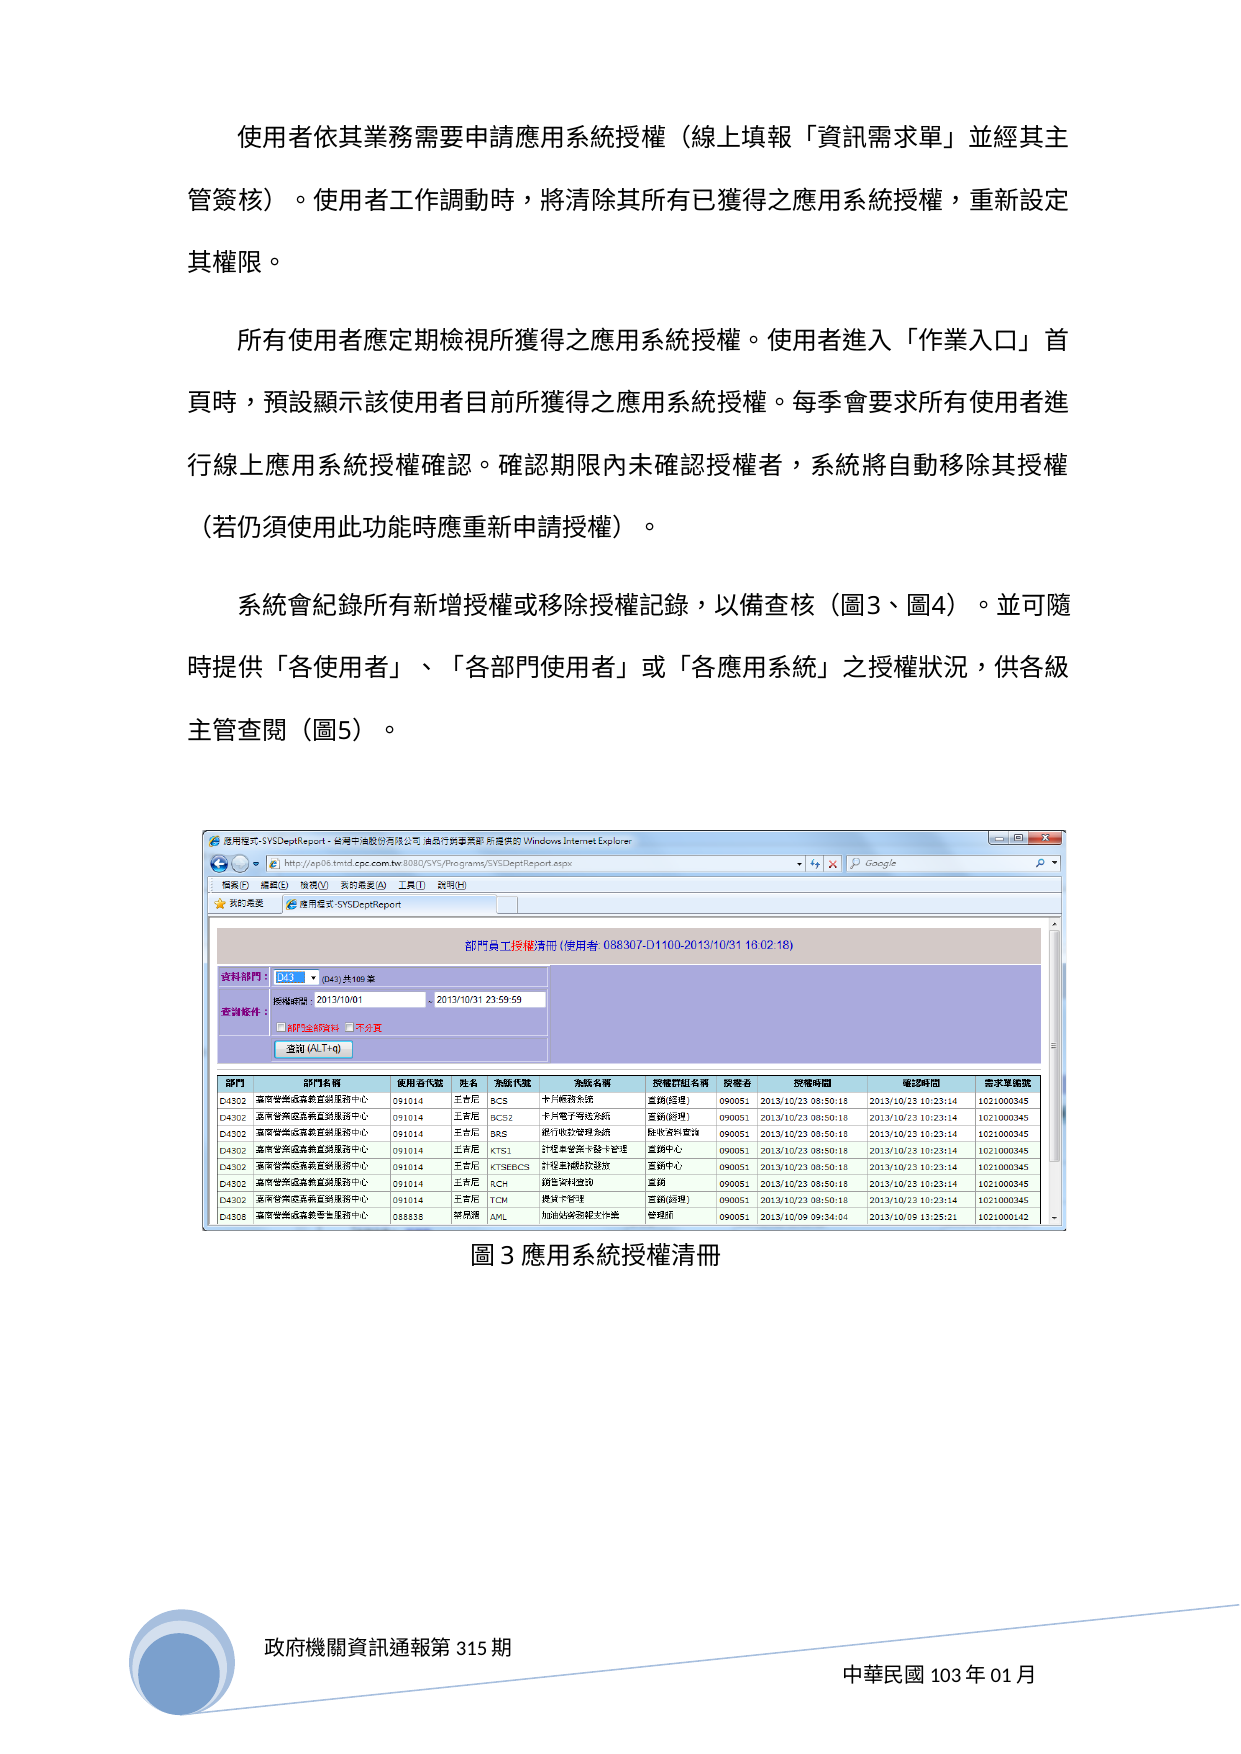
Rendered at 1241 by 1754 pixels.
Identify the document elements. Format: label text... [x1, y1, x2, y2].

text 所有使用者應定期檢視所獲得之應用系統授權。使用者進入「作業入口」首頁時，預設顯示該使用者目前所獲得之應用系統授權。每季會要求所有使用者進行線上應用系統授權確認。確認期限內未確認授權者，系統將自動移除其授權（若仍須使用此功能時應重新申請授權）。 [187, 297, 1071, 547]
text 使用者依其業務需要申請應用系統授權（線上填報「資訊需求單」並經其主管簽核）。使用者工作調動時，將清除其所有已獲得之應用系統授權，重新設定其權限。 [187, 94, 1071, 282]
text 圖3 應用系統授權清冊 [187, 1238, 1053, 1272]
text 系統會紀錄所有新增授權或移除授權記錄，以備查核（圖3、圖4）。並可隨時提供「各使用者」、「各部門使用者」或「各應用系統」之授權狀況，供各級主管查閱（圖5）。 [187, 562, 1071, 749]
